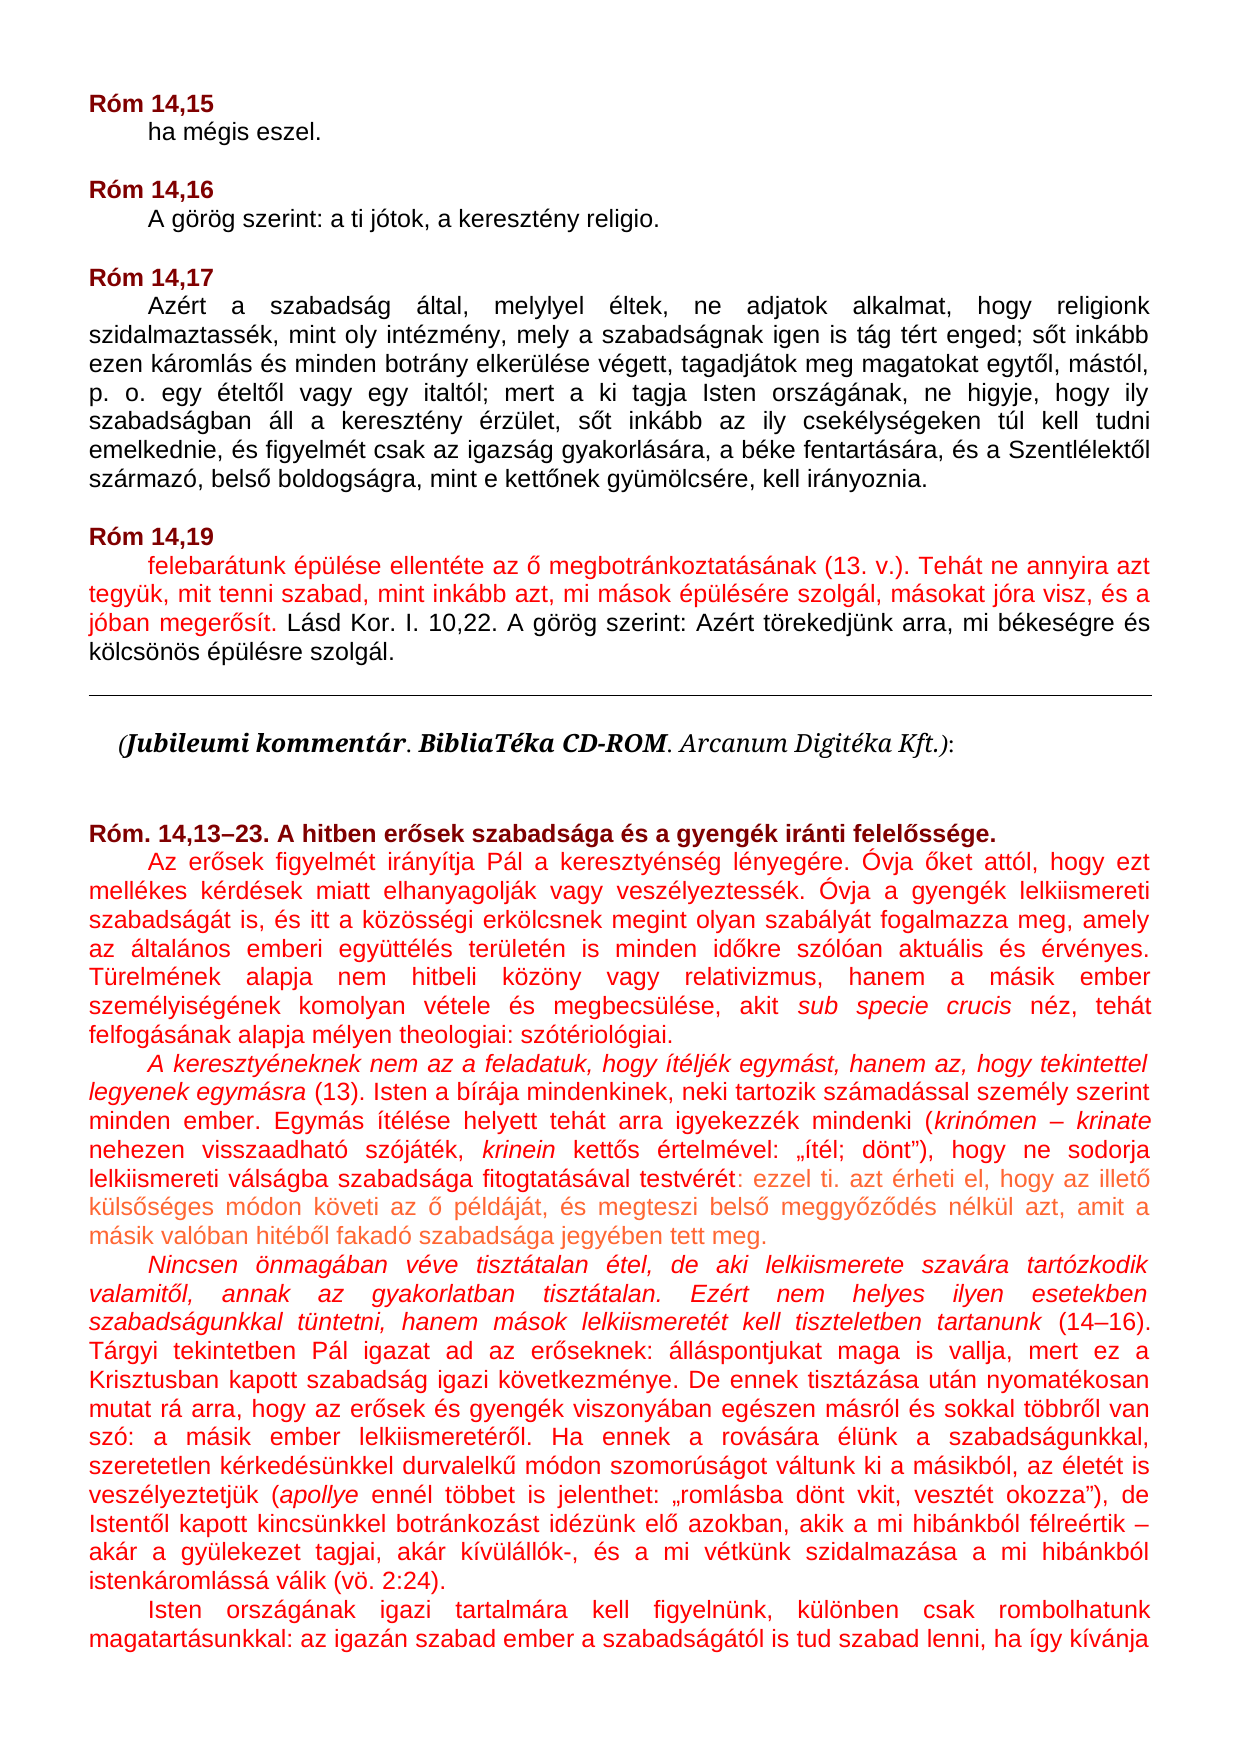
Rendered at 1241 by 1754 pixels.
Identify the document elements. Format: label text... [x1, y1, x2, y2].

text Róm 14,16 [88, 176, 1152, 204]
text Róm 14,19 [88, 522, 1152, 551]
text Róm 14,15 [88, 88, 1152, 117]
text felebarátunk épülése ellentéte az ő megbotránkoztatásának (13. v.). Tehát ne annyira azt tegyük, mit tenni szabad, mint inkább azt, mi mások épülésére szolgál, másokat jóra visz, és a jóban megerősít. Lásd Kor. I. 10,22. A görög szerint: Azért törekedjünk arra, mi békeségre és kölcsönös épülésre szolgál. [88, 551, 1152, 666]
text Az erősek figyelmét irányítja Pál a keresztyénség lényegére. Óvja őket attól, hogy ezt mellékes kérdések miatt elhanyagolják vagy veszélyeztessék. Óvja a gyengék lelkiismereti szabadságát is, és itt a közösségi erkölcsnek megint olyan szabályát fogalmazza meg, amely az általános emberi együttélés területén is minden időkre szólóan aktuális és érvényes. Türelmének alapja nem hitbeli közöny vagy relativizmus, hanem a másik ember személyiségének komolyan vétele és megbecsülése, akit sub specie crucis néz, tehát felfogásának alapja mélyen theologiai: szótériológiai. [88, 847, 1152, 1049]
text ha mégis eszel. [88, 117, 1152, 146]
text (Jubileumi kommentár. BibliaTéka CD-ROM. Arcanum Digitéka Kft.): [88, 696, 1152, 789]
text A görög szerint: a ti jótok, a keresztény religio. [88, 204, 1152, 233]
text A keresztyéneknek nem az a feladatuk, hogy ítéljék egymást, hanem az, hogy tekintettel legyenek egymásra (13). Isten a bírája mindenkinek, neki tartozik számadással személy szerint minden ember. Egymás ítélése helyett tehát arra igyekezzék mindenki (krinómen – krinate nehezen visszaadható szójáték, krinein kettős értelmével: „ítél; dönt”), hogy ne sodorja lelkiismereti válságba szabadsága fitogtatásával testvérét: ezzel ti. azt érheti el, hogy az illető külsőséges módon követi az ő példáját, és megteszi belső meggyőződés nélkül azt, amit a másik valóban hitéből fakadó szabadsága jegyében tett meg. [88, 1049, 1152, 1250]
text Róm. 14,13–23. A hitben erősek szabadsága és a gyengék iránti felelőssége. [88, 819, 1152, 847]
text Nincsen önmagában véve tisztátalan étel, de aki lelkiismerete szavára tartózkodik valamitől, annak az gyakorlatban tisztátalan. Ezért nem helyes ilyen esetekben szabadságunkkal tüntetni, hanem mások lelkiismeretét kell tiszteletben tartanunk (14–16). Tárgyi tekintetben Pál igazat ad az erőseknek: álláspontjukat maga is vallja, mert ez a Krisztusban kapott szabadság igazi következménye. De ennek tisztázása után nyomatékosan mutat rá arra, hogy az erősek és gyengék viszonyában egészen másról és sokkal többről van szó: a másik ember lelkiismeretéről. Ha ennek a rovására élünk a szabadságunkkal, szeretetlen kérkedésünkkel durvalelkű módon szomorúságot váltunk ki a másikból, az életét is veszélyeztetjük (apollye ennél többet is jelenthet: „romlásba dönt vkit, vesztét okozza”), de Istentől kapott kincsünkkel botránkozást idézünk elő azokban, akik a mi hibánkból félreértik – akár a gyülekezet tagjai, akár kívülállók-, és a mi vétkünk szidalmazása a mi hibánkból istenkáromlássá válik (vö. 2:24). [88, 1250, 1152, 1595]
text Isten országának igazi tartalmára kell figyelnünk, különben csak rombolhatunk magatartásunkkal: az igazán szabad ember a szabadságától is tud szabad lenni, ha így kívánja [88, 1595, 1152, 1652]
text Róm 14,17 [88, 262, 1152, 291]
text Azért a szabadság által, melylyel éltek, ne adjatok alkalmat, hogy religionk szidalmaztassék, mint oly intézmény, mely a szabadságnak igen is tág tért enged; sőt inkább ezen káromlás és minden botrány elkerülése végett, tagadjátok meg magatokat egytől, mástól, p. o. egy ételtől vagy egy italtól; mert a ki tagja Isten országának, ne higyje, hogy ily szabadságban áll a keresztény érzület, sőt inkább az ily csekélységeken túl kell tudni emelkednie, és figyelmét csak az igazság gyakorlására, a béke fentartására, és a Szentlélektől származó, belső boldogságra, mint e kettőnek gyümölcsére, kell irányoznia. [88, 291, 1152, 492]
